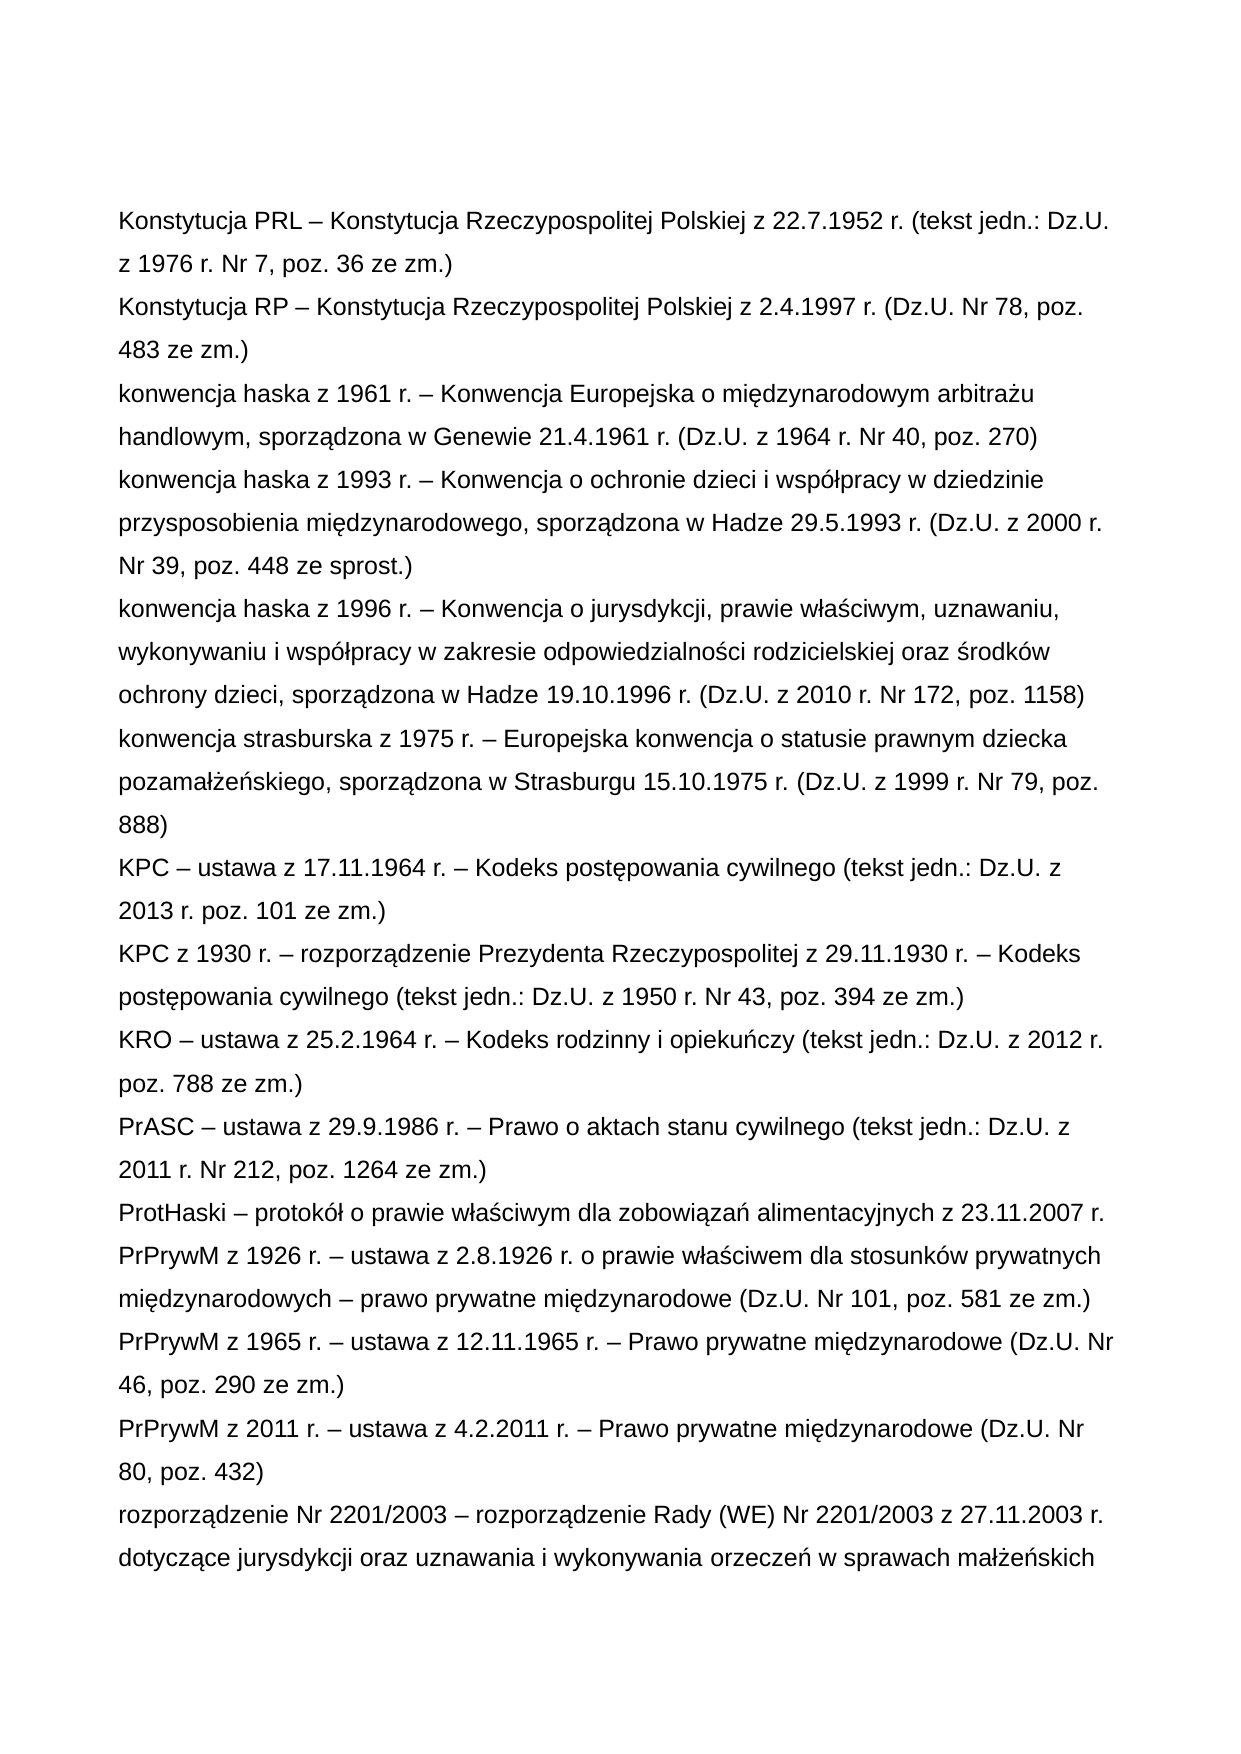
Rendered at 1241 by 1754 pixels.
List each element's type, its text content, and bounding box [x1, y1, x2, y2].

text Konstytucja RP – Konstytucja Rzeczypospolitej Polskiej z 2.4.1997 r. (Dz.U. Nr 78, poz. 483 ze zm.) [118, 292, 1122, 364]
text ProtHaski – protokół o prawie właściwym dla zobowiązań alimentacyjnych z 23.11.2007 r. [118, 1198, 1122, 1227]
text rozporządzenie Nr 2201/2003 – rozporządzenie Rady (WE) Nr 2201/2003 z 27.11.2003 r. dotyczące jurysdykcji oraz uznawania i wykonywania orzeczeń w sprawach małżeńskich [118, 1500, 1122, 1572]
text PrPrywM z 2011 r. – ustawa z 4.2.2011 r. – Prawo prywatne międzynarodowe (Dz.U. Nr 80, poz. 432) [118, 1414, 1122, 1486]
text Konstytucja PRL – Konstytucja Rzeczypospolitej Polskiej z 22.7.1952 r. (tekst jedn.: Dz.U. z 1976 r. Nr 7, poz. 36 ze zm.) [118, 206, 1122, 278]
text KPC – ustawa z 17.11.1964 r. – Kodeks postępowania cywilnego (tekst jedn.: Dz.U. z 2013 r. poz. 101 ze zm.) [118, 853, 1122, 925]
text PrPrywM z 1965 r. – ustawa z 12.11.1965 r. – Prawo prywatne międzynarodowe (Dz.U. Nr 46, poz. 290 ze zm.) [118, 1327, 1122, 1399]
text PrPrywM z 1926 r. – ustawa z 2.8.1926 r. o prawie właściwem dla stosunków prywatnych międzynarodowych – prawo prywatne międzynarodowe (Dz.U. Nr 101, poz. 581 ze zm.) [118, 1241, 1122, 1313]
text KPC z 1930 r. – rozporządzenie Prezydenta Rzeczypospolitej z 29.11.1930 r. – Kodeks postępowania cywilnego (tekst jedn.: Dz.U. z 1950 r. Nr 43, poz. 394 ze zm.) [118, 939, 1122, 1011]
text konwencja strasburska z 1975 r. – Europejska konwencja o statusie prawnym dziecka pozamałżeńskiego, sporządzona w Strasburgu 15.10.1975 r. (Dz.U. z 1999 r. Nr 79, poz. 888) [118, 724, 1122, 839]
text konwencja haska z 1961 r. – Konwencja Europejska o międzynarodowym arbitrażu handlowym, sporządzona w Genewie 21.4.1961 r. (Dz.U. z 1964 r. Nr 40, poz. 270) [118, 379, 1122, 451]
text PrASC – ustawa z 29.9.1986 r. – Prawo o aktach stanu cywilnego (tekst jedn.: Dz.U. z 2011 r. Nr 212, poz. 1264 ze zm.) [118, 1112, 1122, 1184]
text KRO – ustawa z 25.2.1964 r. – Kodeks rodzinny i opiekuńczy (tekst jedn.: Dz.U. z 2012 r. poz. 788 ze zm.) [118, 1026, 1122, 1097]
text konwencja haska z 1996 r. – Konwencja o jurysdykcji, prawie właściwym, uznawaniu, wykonywaniu i współpracy w zakresie odpowiedzialności rodzicielskiej oraz środków ochrony dzieci, sporządzona w Hadze 19.10.1996 r. (Dz.U. z 2010 r. Nr 172, poz. 1158) [118, 594, 1122, 709]
text konwencja haska z 1993 r. – Konwencja o ochronie dzieci i współpracy w dziedzinie przysposobienia międzynarodowego, sporządzona w Hadze 29.5.1993 r. (Dz.U. z 2000 r. Nr 39, poz. 448 ze sprost.) [118, 465, 1122, 580]
